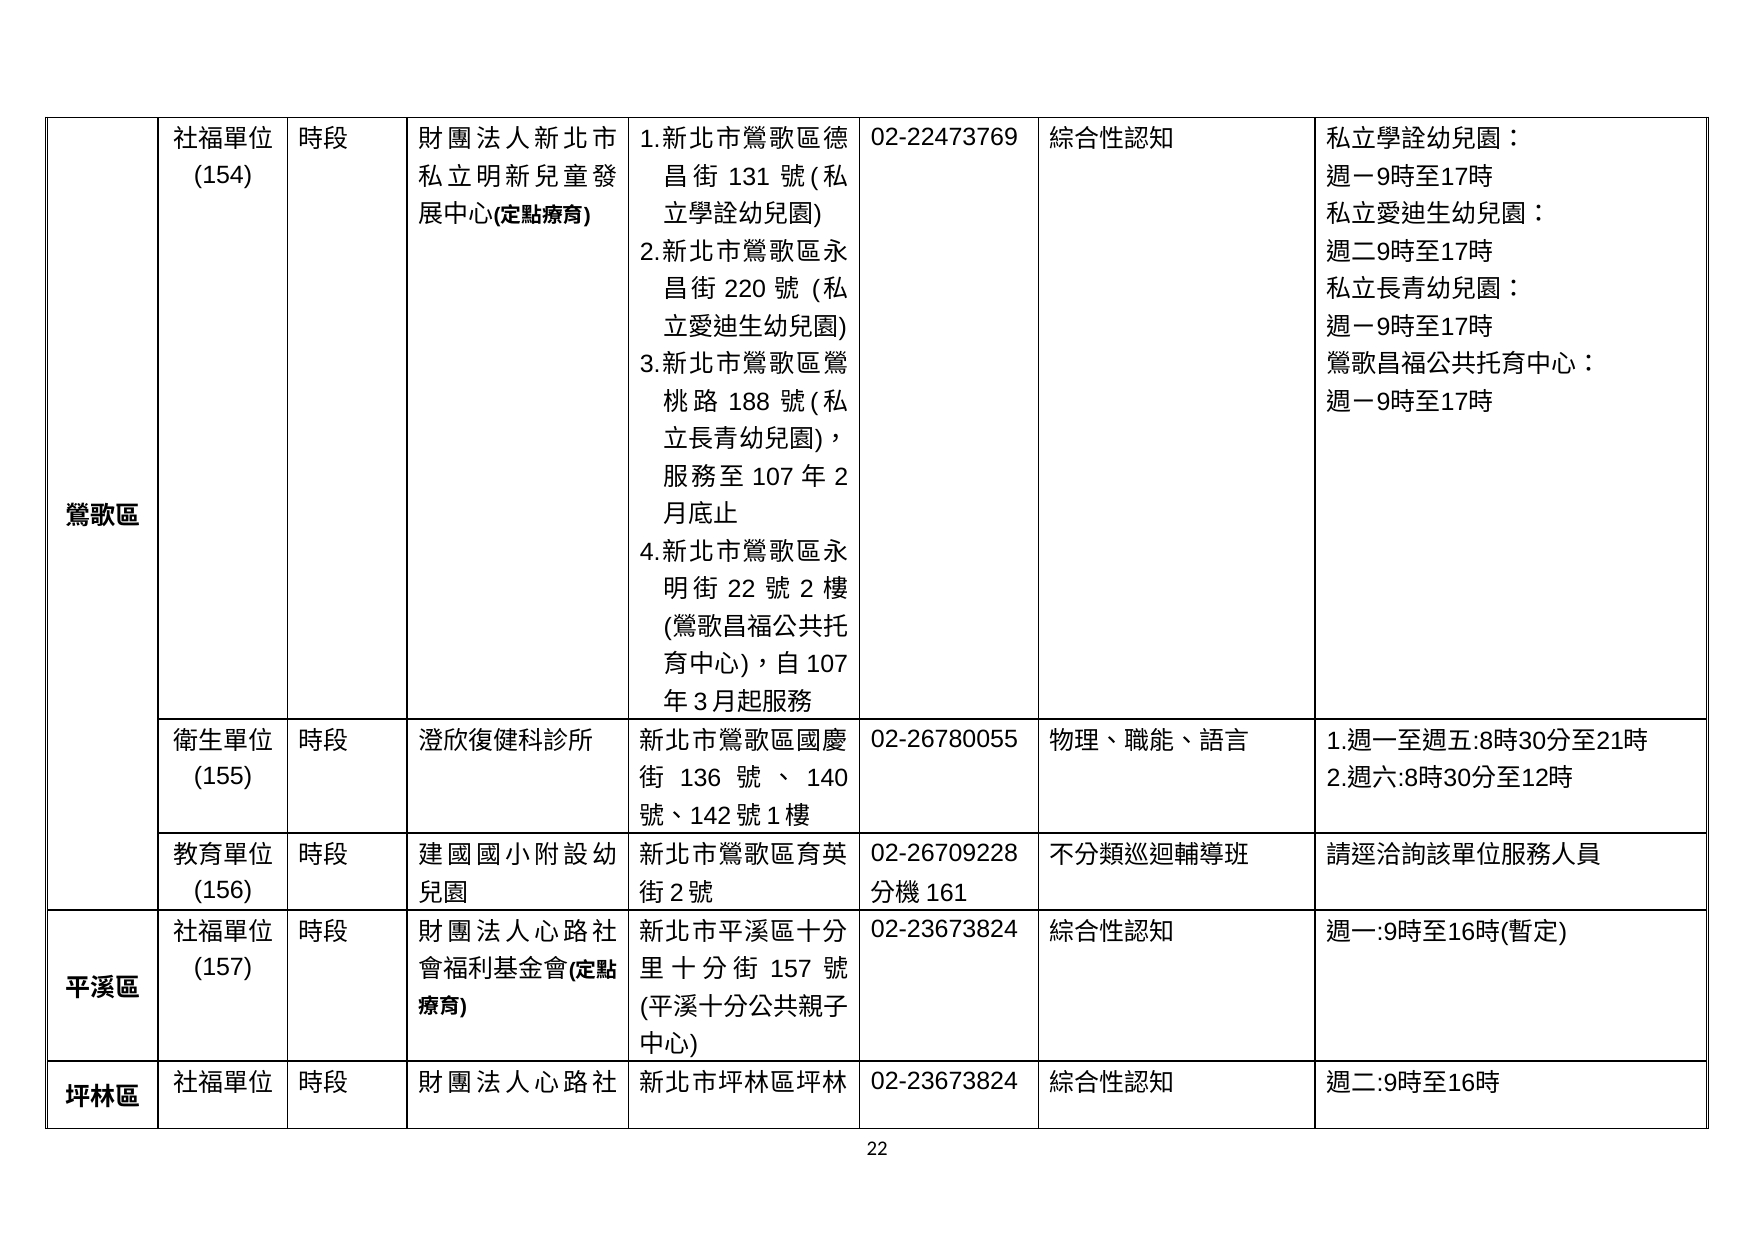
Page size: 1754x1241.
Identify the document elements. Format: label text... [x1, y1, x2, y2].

table_cell 財團法人心路社會福利基金會(定點療育) [408, 911, 628, 1060]
table_cell 時段 [288, 911, 406, 1060]
table_cell 時段 [288, 834, 406, 909]
table_cell 請逕洽詢該單位服務人員 [1316, 834, 1706, 909]
table_cell 財團法人新北市私立明新兒童發展中心(定點療育) [408, 118, 628, 718]
table_cell 新北市坪林區坪林 [629, 1062, 859, 1128]
table_cell 時段 [288, 118, 406, 718]
table_cell 不分類巡迴輔導班 [1039, 834, 1314, 909]
table_cell 綜合性認知 [1039, 911, 1314, 1060]
table_cell 02-26780055 [860, 720, 1038, 832]
table_cell 時段 [288, 720, 406, 832]
table_cell 週一:9時至16時(暫定) [1316, 911, 1706, 1060]
table_cell 社福單位(157) [159, 911, 287, 1060]
table_cell 建國國小附設幼兒園 [408, 834, 628, 909]
table_cell 財團法人心路社 [408, 1062, 628, 1128]
table_cell 新北市鶯歌區國慶街136號、140號、142號1樓 [629, 720, 859, 832]
table_cell 教育單位(156) [159, 834, 287, 909]
table_cell 鶯歌區 [48, 118, 157, 909]
table_cell 衛生單位(155) [159, 720, 287, 832]
table_cell 綜合性認知 [1039, 118, 1314, 718]
table_cell 新北市鶯歌區育英街2號 [629, 834, 859, 909]
table_cell 坪林區 [48, 1062, 157, 1128]
table_cell 私立學詮幼兒園： 週ㄧ9時至17時 私立愛迪生幼兒園： 週二9時至17時 私立長青幼兒園： 週ㄧ9時至17時 鶯歌昌福公共托育中心： 週ㄧ9時至17時 [1316, 118, 1706, 718]
table_cell 1.週一至週五:8時30分至21時 2.週六:8時30分至12時 [1316, 720, 1706, 832]
table_cell 1.新北市鶯歌區德昌街131號(私立學詮幼兒園) 2.新北市鶯歌區永昌街220號 (私立愛迪生幼兒園) 3.新北市鶯歌區鶯桃路188號(私立長青幼兒園)，服務至107年2月底止 4.新北市鶯歌區永明街22號2樓 (鶯歌昌福公共托育中心)，自107年3月起服務 [629, 118, 859, 718]
table_cell 物理、職能、語言 [1039, 720, 1314, 832]
table_cell 02-26709228 分機161 [860, 834, 1038, 909]
table_cell 平溪區 [48, 911, 157, 1060]
table_cell 社福單位(154) [159, 118, 287, 718]
table_cell 社福單位 [159, 1062, 287, 1128]
table_cell 時段 [288, 1062, 406, 1128]
table_cell 02-23673824 [860, 911, 1038, 1060]
table_cell 綜合性認知 [1039, 1062, 1314, 1128]
table_cell 澄欣復健科診所 [408, 720, 628, 832]
table_cell 02-22473769 [860, 118, 1038, 718]
table_cell 02-23673824 [860, 1062, 1038, 1128]
table_cell 新北市平溪區十分里十分街157號(平溪十分公共親子中心) [629, 911, 859, 1060]
table_cell 週二:9時至16時 [1316, 1062, 1706, 1128]
